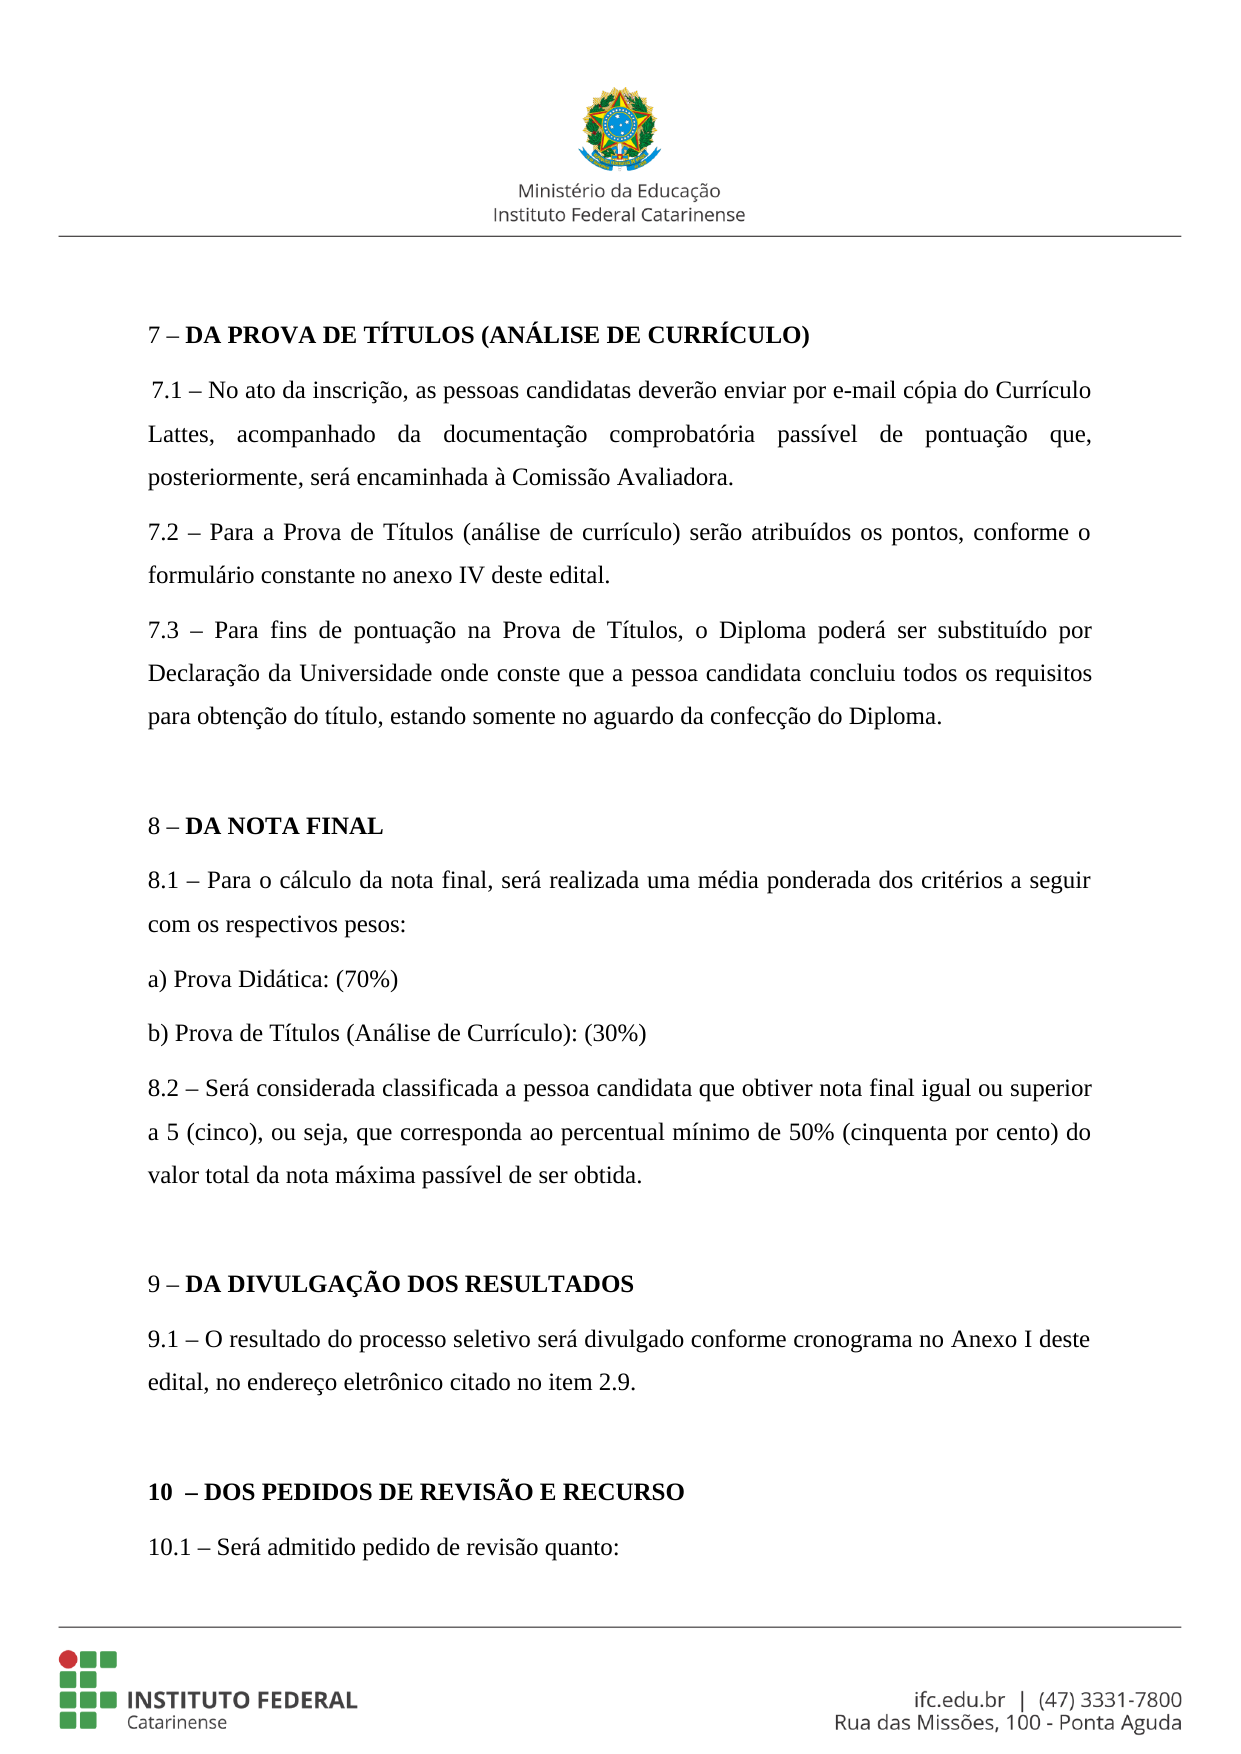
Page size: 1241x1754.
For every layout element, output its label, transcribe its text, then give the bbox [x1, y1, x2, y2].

text 8.2 – Será considerada classificada a pessoa candidata que obtiver nota final igual ou superior a 5 (cinco), ou seja, que corresponda ao percentual mínimo de 50% (cinquenta por cento) do valor total da nota máxima passível de ser obtida. [148, 1073, 1093, 1188]
picture [0, 1626, 1240, 1754]
text 10 – DOS PEDIDOS DE REVISÃO E RECURSO [148, 1477, 1093, 1506]
text 10.1 – Será admitido pedido de revisão quanto: [148, 1532, 1093, 1561]
picture [0, 79, 1240, 237]
text 8.1 – Para o cálculo da nota final, será realizada uma média ponderada dos critérios a seguir com os respectivos pesos: [148, 866, 1093, 937]
text 9 – DA DIVULGAÇÃO DOS RESULTADOS [148, 1269, 1093, 1298]
text 8 – DA NOTA FINAL [148, 811, 1093, 839]
text a) Prova Didática: (70%) [148, 964, 1093, 992]
text b) Prova de Títulos (Análise de Currículo): (30%) [148, 1018, 1093, 1047]
text 7 – DA PROVA DE TÍTULOS (ANÁLISE DE CURRÍCULO) [148, 321, 1093, 349]
text 7.3 – Para fins de pontuação na Prova de Títulos, o Diploma poderá ser substituído por Declaração da Universidade onde conste que a pessoa candidata concluiu todos os requisitos para obtenção do título, estando somente no aguardo da confecção do Diploma. [148, 615, 1093, 730]
text 7.1 – No ato da inscrição, as pessoas candidatas deverão enviar por e-mail cópia do Currículo Lattes, acompanhado da documentação comprobatória passível de pontuação que, posteriormente, será encaminhada à Comissão Avaliadora. [148, 376, 1093, 491]
text 9.1 – O resultado do processo seletivo será divulgado conforme cronograma no Anexo I deste edital, no endereço eletrônico citado no item 2.9. [148, 1324, 1093, 1396]
text 7.2 – Para a Prova de Títulos (análise de currículo) serão atribuídos os pontos, conforme o formulário constante no anexo IV deste edital. [148, 517, 1093, 588]
